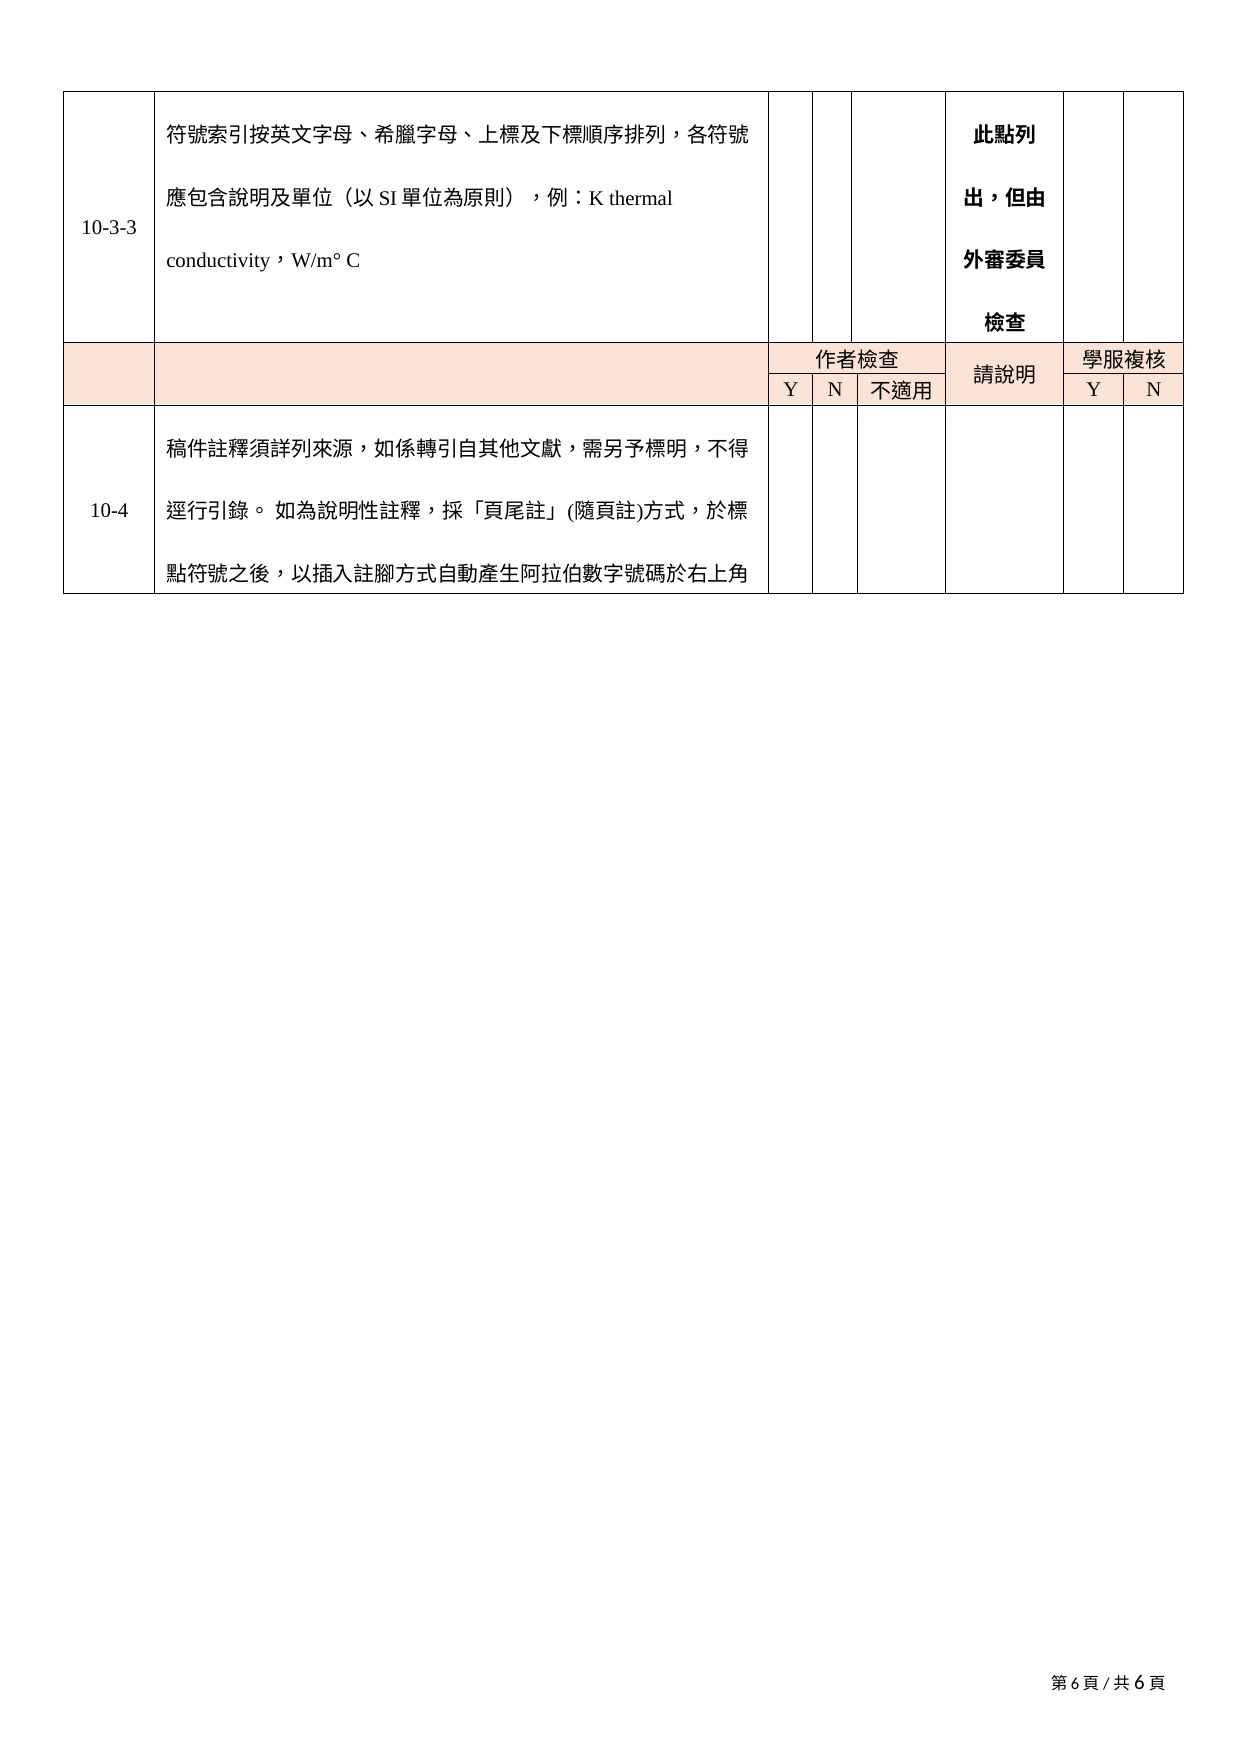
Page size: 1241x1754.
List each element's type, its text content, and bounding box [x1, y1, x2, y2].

table_cell [769, 406, 812, 593]
table_cell [813, 92, 851, 342]
table_cell [1124, 92, 1183, 342]
table_cell N [1124, 374, 1183, 404]
table_cell [64, 343, 154, 404]
table_cell Y [769, 374, 812, 404]
table_cell 請說明 [946, 343, 1063, 404]
table_cell 此點列出，但由外審委員檢查 [946, 92, 1063, 342]
table_cell [1064, 92, 1123, 342]
table_cell 符號索引按英文字母、希臘字母、上標及下標順序排列，各符號應包含說明及單位（以SI單位為原則），例：K thermal conductivity，W/m° C [155, 92, 768, 342]
table_cell [769, 92, 812, 342]
table_cell [813, 406, 857, 593]
table_cell N [813, 374, 857, 404]
table_cell [1124, 406, 1183, 593]
table_cell 10-4 [64, 406, 154, 593]
table_cell [852, 92, 945, 342]
table_cell 不適用 [858, 374, 945, 404]
table_cell 10-3-3 [64, 92, 154, 342]
table_cell 學服複核 [1064, 343, 1183, 373]
table_cell [946, 406, 1063, 593]
table_cell [858, 406, 945, 593]
table_cell 作者檢查 [769, 343, 945, 373]
table_cell Y [1064, 374, 1123, 404]
table_cell [1064, 406, 1123, 593]
table_cell [155, 343, 768, 404]
table_cell 稿件註釋須詳列來源，如係轉引自其他文獻，需另予標明，不得逕行引錄。 如為說明性註釋，採「頁尾註」(隨頁註)方式，於標點符號之後，以插入註腳方式自動產生阿拉伯數字號碼於右上角 [155, 406, 768, 593]
